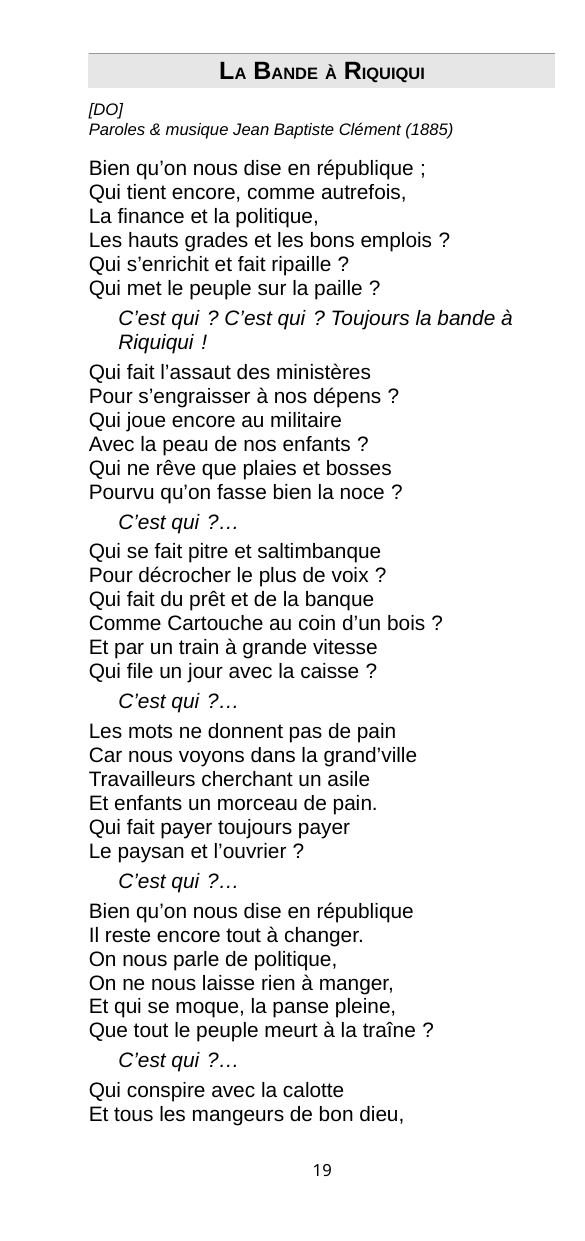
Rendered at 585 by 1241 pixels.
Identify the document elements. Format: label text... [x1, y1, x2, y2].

text Bien qu’on nous dise en république ; Qui tient encore, comme autrefois, La finance et la politique, Les hauts grades et les bons emplois ? Qui s’enrichit et fait ripaille ? Qui met le peuple sur la paille ? [88, 156, 555, 300]
text Les mots ne donnent pas de pain Car nous voyons dans la grand’ville Travailleurs cherchant un asile Et enfants un morceau de pain. Qui fait payer toujours payer Le paysan et l’ouvrier ? [88, 719, 555, 863]
text Bien qu’on nous dise en république Il reste encore tout à changer. On nous parle de politique, On ne nous laisse rien à manger, Et qui se moque, la panse pleine, Que tout le peuple meurt à la traîne ? [88, 898, 555, 1042]
text C’est qui ?… [118, 869, 555, 893]
text Qui fait l’assaut des ministères Pour s’engraisser à nos dépens ? Qui joue encore au militaire Avec la peau de nos enfants ? Qui ne rêve que plaies et bosses Pourvu qu’on fasse bien la noce ? [88, 360, 555, 503]
text C’est qui ? C’est qui ? Toujours la bande à Riquiqui ! [118, 306, 555, 354]
subtitle La Bande à Riquiqui [88, 54, 555, 88]
text Qui conspire avec la calotte Et tous les mangeurs de bon dieu, [88, 1078, 555, 1126]
text Paroles & musique Jean Baptiste Clément (1885) [88, 119, 555, 138]
text Qui se fait pitre et saltimbanque Pour décrocher le plus de voix ? Qui fait du prêt et de la banque Comme Cartouche au coin d’un bois ? Et par un train à grande vitesse Qui file un jour avec la caisse ? [88, 539, 555, 683]
text C’est qui ?… [118, 689, 555, 713]
text [DO] [88, 100, 555, 119]
text C’est qui ?… [118, 509, 555, 533]
text C’est qui ?… [118, 1048, 555, 1072]
